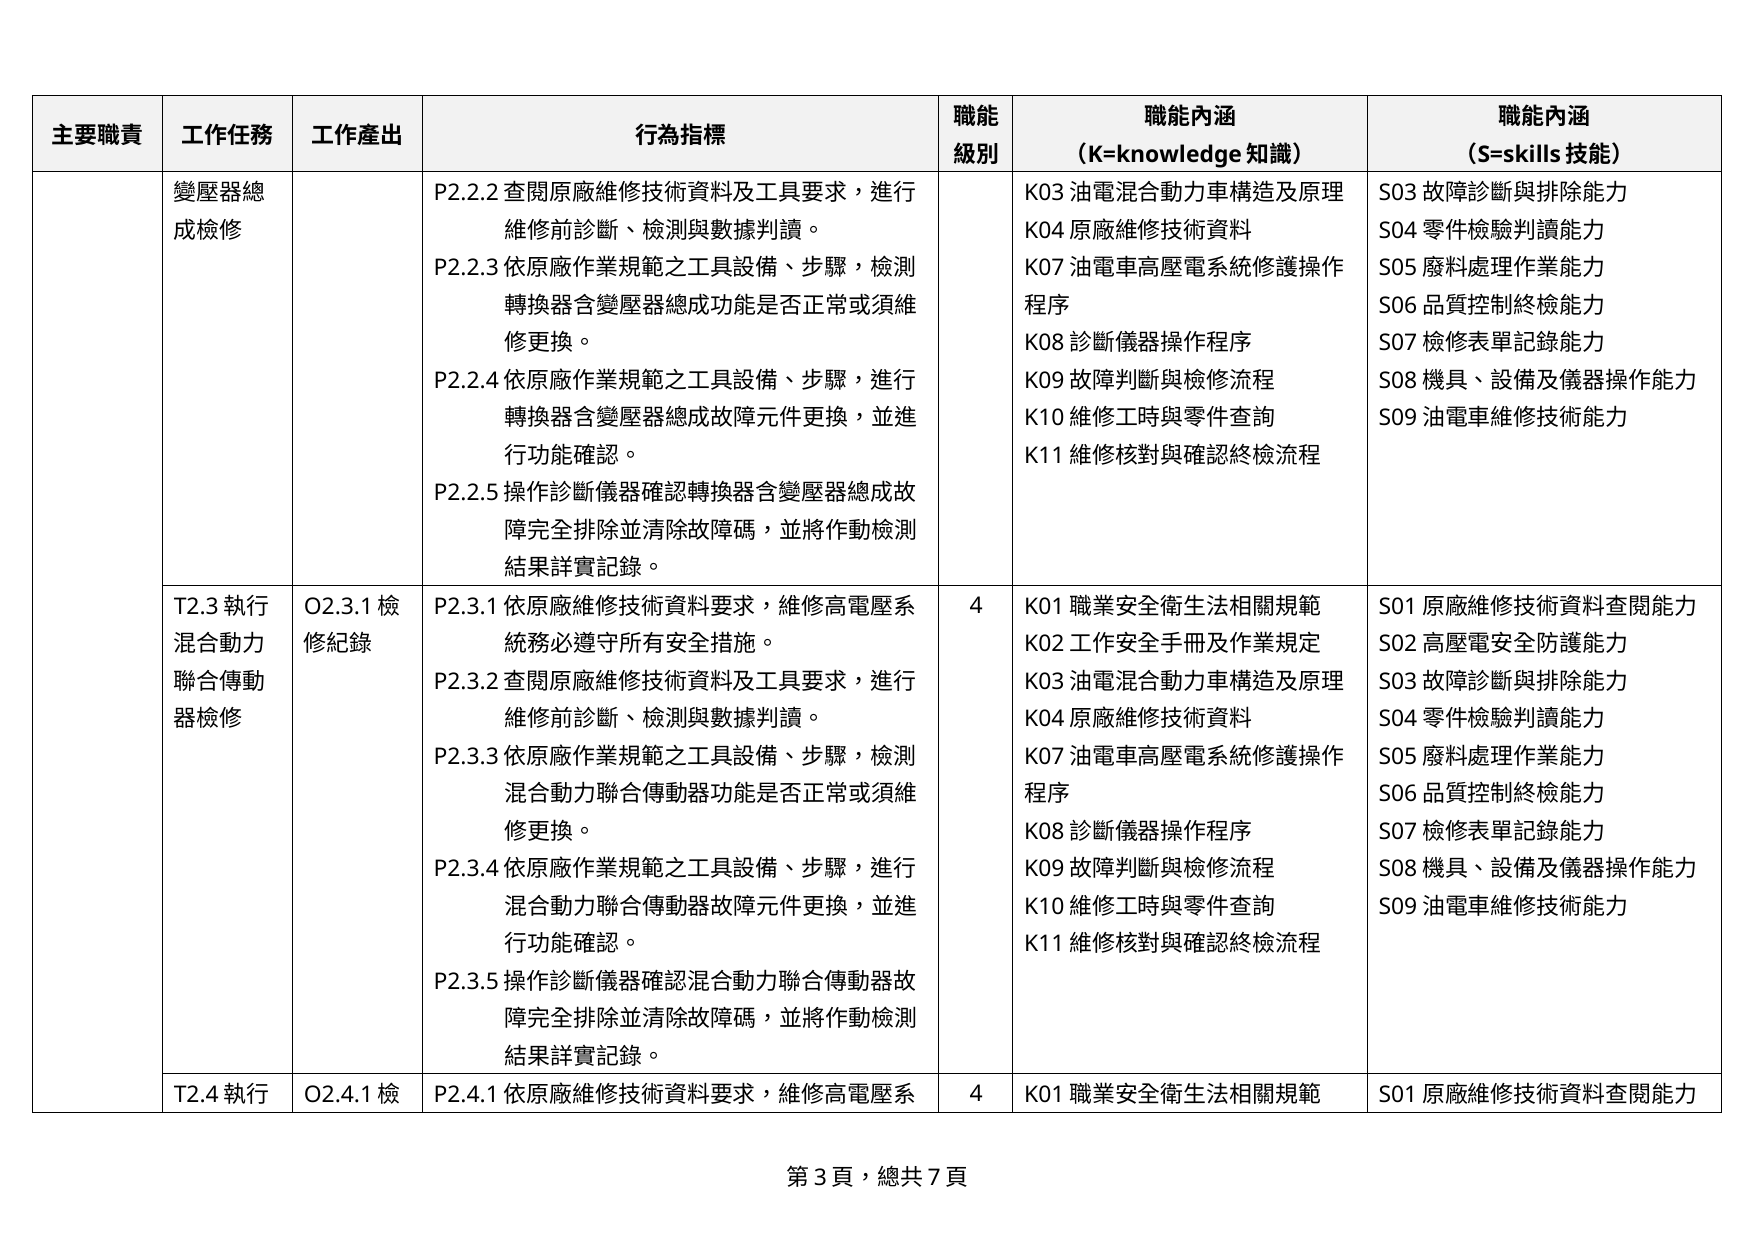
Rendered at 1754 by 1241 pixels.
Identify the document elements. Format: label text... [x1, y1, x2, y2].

table_cell O2.4.1檢 [293, 1074, 422, 1112]
table_cell P2.3.1依原廠維修技術資料要求，維修高電壓系統務必遵守所有安全措施。 P2.3.2查閱原廠維修技術資料及工具要求，進行維修前診斷、檢測與數據判讀。 P2.3.3依原廠作業規範之工具設備、步驟，檢測混合動力聯合傳動器功能是否正常或須維修更換。 P2.3.4依原廠作業規範之工具設備、步驟，進行混合動力聯合傳動器故障元件更換，並進行功能確認。 P2.3.5操作診斷儀器確認混合動力聯合傳動器故障完全排除並清除故障碼，並將作動檢測結果詳實記錄。 [423, 586, 938, 1073]
table_cell 4 [939, 1074, 1012, 1112]
table_cell S01原廠維修技術資料查閱能力 S02高壓電安全防護能力 S03故障診斷與排除能力 S04零件檢驗判讀能力 S05廢料處理作業能力 S06品質控制終檢能力 S07檢修表單記錄能力 S08機具、設備及儀器操作能力 S09油電車維修技術能力 [1368, 586, 1721, 1073]
table_cell 4 [939, 586, 1012, 1073]
table_header 主要職責 [33, 96, 162, 171]
table_header 職能內涵 （K=knowledge知識） [1013, 96, 1367, 171]
table_cell K01職業安全衛生法相關規範 K02工作安全手冊及作業規定 K03油電混合動力車構造及原理 K04原廠維修技術資料 K07油電車高壓電系統修護操作程序 K08診斷儀器操作程序 K09故障判斷與檢修流程 K10維修工時與零件查詢 K11維修核對與確認終檢流程 [1013, 586, 1367, 1073]
table_cell K03油電混合動力車構造及原理 K04原廠維修技術資料 K07油電車高壓電系統修護操作程序 K08診斷儀器操作程序 K09故障判斷與檢修流程 K10維修工時與零件查詢 K11維修核對與確認終檢流程 [1013, 172, 1367, 585]
table_cell S03故障診斷與排除能力 S04零件檢驗判讀能力 S05廢料處理作業能力 S06品質控制終檢能力 S07檢修表單記錄能力 S08機具、設備及儀器操作能力 S09油電車維修技術能力 [1368, 172, 1721, 585]
table_cell [33, 172, 162, 1112]
table_cell K01職業安全衛生法相關規範 [1013, 1074, 1367, 1112]
table_header 行為指標 [423, 96, 938, 171]
table_header 工作產出 [293, 96, 422, 171]
table_cell [939, 172, 1012, 585]
table_cell [293, 172, 422, 585]
table_header 工作任務 [163, 96, 292, 171]
table_cell P2.2.2查閱原廠維修技術資料及工具要求，進行維修前診斷、檢測與數據判讀。 P2.2.3依原廠作業規範之工具設備、步驟，檢測轉換器含變壓器總成功能是否正常或須維修更換。 P2.2.4依原廠作業規範之工具設備、步驟，進行轉換器含變壓器總成故障元件更換，並進行功能確認。 P2.2.5操作診斷儀器確認轉換器含變壓器總成故障完全排除並清除故障碼，並將作動檢測結果詳實記錄。 [423, 172, 938, 585]
table_cell S01原廠維修技術資料查閱能力 [1368, 1074, 1721, 1112]
table_cell 變壓器總成檢修 [163, 172, 292, 585]
table_cell P2.4.1依原廠維修技術資料要求，維修高電壓系 [423, 1074, 938, 1112]
table_header 職能內涵 （S=skills技能） [1368, 96, 1721, 171]
table_cell O2.3.1檢修紀錄 [293, 586, 422, 1073]
table_cell T2.4執行 [163, 1074, 292, 1112]
table_header 職能 級別 [939, 96, 1012, 171]
table_cell T2.3執行混合動力聯合傳動器檢修 [163, 586, 292, 1073]
